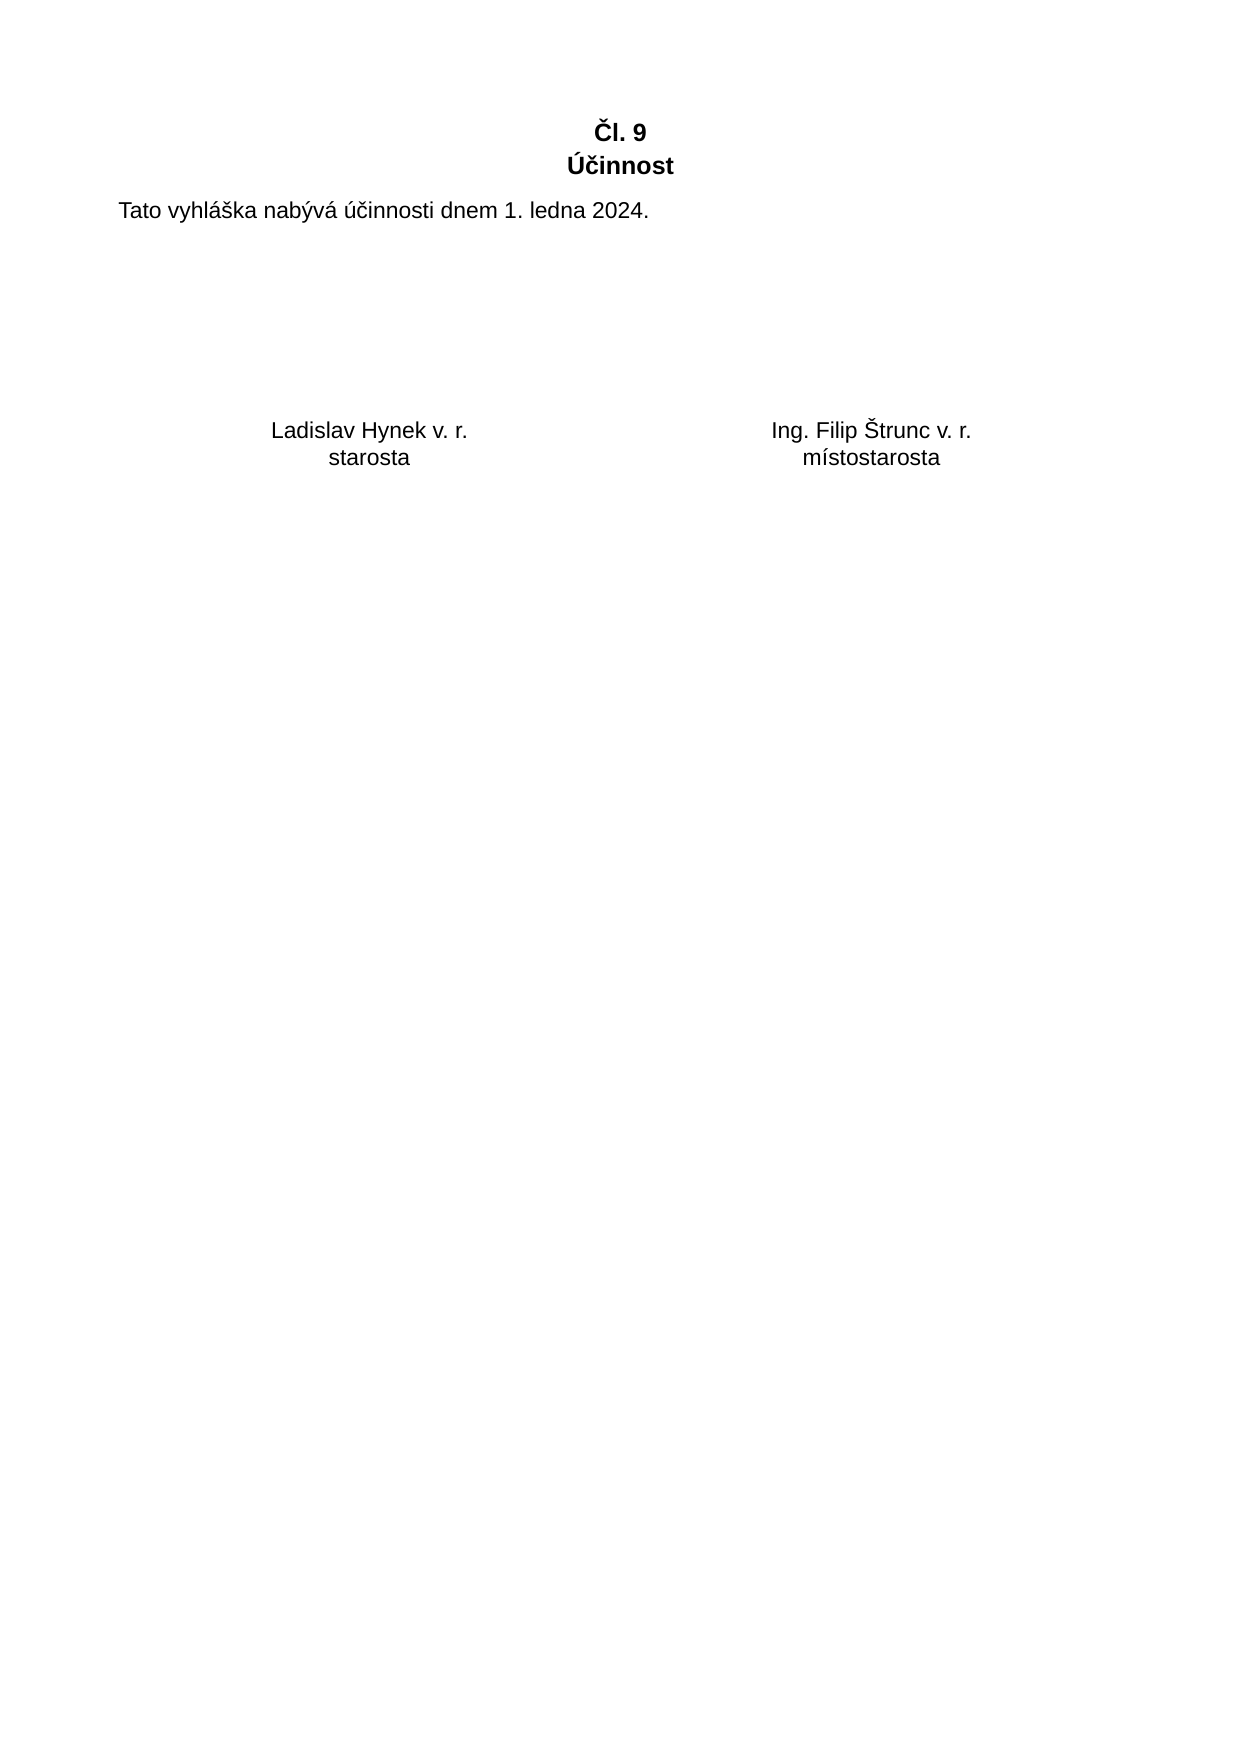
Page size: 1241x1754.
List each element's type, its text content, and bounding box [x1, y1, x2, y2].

text Tato vyhláška nabývá účinnosti dnem 1. ledna 2024. [118, 197, 1122, 223]
table_cell [620, 476, 1122, 594]
subtitle Čl. 9 Účinnost [118, 118, 1122, 180]
table_header Ing. Filip Štrunc v. r. místostarosta [620, 358, 1122, 476]
table_cell [118, 476, 620, 594]
table_header Ladislav Hynek v. r. starosta [118, 358, 620, 476]
